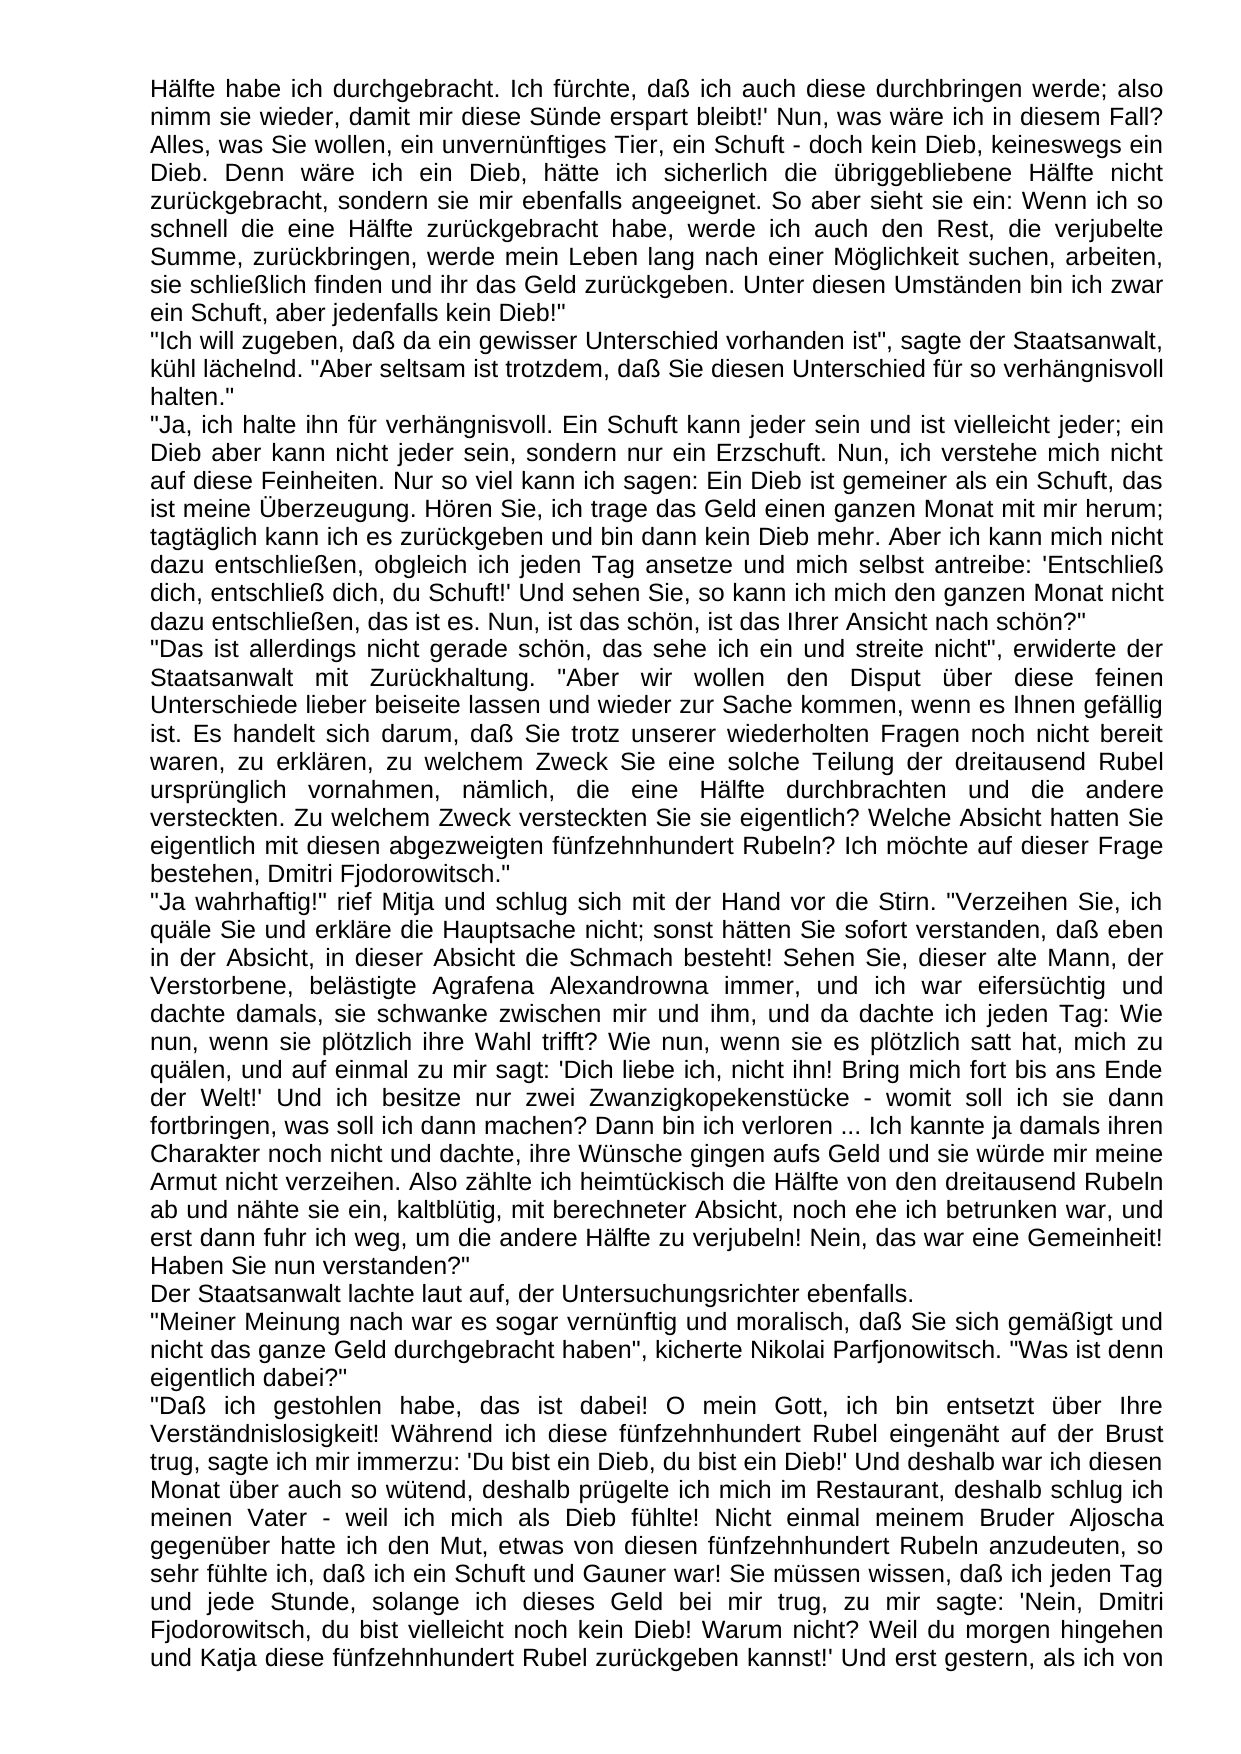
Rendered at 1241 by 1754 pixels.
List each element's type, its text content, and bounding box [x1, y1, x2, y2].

text Hälfte habe ich durchgebracht. Ich fürchte, daß ich auch diese durchbringen werde; also nimm sie wieder, damit mir diese Sünde erspart bleibt!' Nun, was wäre ich in diesem Fall? Alles, was Sie wollen, ein unvernünftiges Tier, ein Schuft - doch kein Dieb, keineswegs ein Dieb. Denn wäre ich ein Dieb, hätte ich sicherlich die übriggebliebene Hälfte nicht zurückgebracht, sondern sie mir ebenfalls angeeignet. So aber sieht sie ein: Wenn ich so schnell die eine Hälfte zurückgebracht habe, werde ich auch den Rest, die verjubelte Summe, zurückbringen, werde mein Leben lang nach einer Möglichkeit suchen, arbeiten, sie schließlich finden und ihr das Geld zurückgeben. Unter diesen Umständen bin ich zwar ein Schuft, aber jedenfalls kein Dieb!" [150, 75, 1166, 327]
text "Meiner Meinung nach war es sogar vernünftig und moralisch, daß Sie sich gemäßigt und nicht das ganze Geld durchgebracht haben", kicherte Nikolai Parfjonowitsch. "Was ist denn eigentlich dabei?" [150, 1308, 1166, 1392]
text "Das ist allerdings nicht gerade schön, das sehe ich ein und streite nicht", erwiderte der Staatsanwalt mit Zurückhaltung. "Aber wir wollen den Disput über diese feinen Unterschiede lieber beiseite lassen und wieder zur Sache kommen, wenn es Ihnen gefällig ist. Es handelt sich darum, daß Sie trotz unserer wiederholten Fragen noch nicht bereit waren, zu erklären, zu welchem Zweck Sie eine solche Teilung der dreitausend Rubel ursprünglich vornahmen, nämlich, die eine Hälfte durchbrachten und die andere versteckten. Zu welchem Zweck versteckten Sie sie eigentlich? Welche Absicht hatten Sie eigentlich mit diesen abgezweigten fünfzehnhundert Rubeln? Ich möchte auf dieser Frage bestehen, Dmitri Fjodorowitsch." [150, 635, 1166, 888]
text "Ja wahrhaftig!" rief Mitja und schlug sich mit der Hand vor die Stirn. "Verzeihen Sie, ich quäle Sie und erkläre die Hauptsache nicht; sonst hätten Sie sofort verstanden, daß eben in der Absicht, in dieser Absicht die Schmach besteht! Sehen Sie, dieser alte Mann, der Verstorbene, belästigte Agrafena Alexandrowna immer, und ich war eifersüchtig und dachte damals, sie schwanke zwischen mir und ihm, und da dachte ich jeden Tag: Wie nun, wenn sie plötzlich ihre Wahl trifft? Wie nun, wenn sie es plötzlich satt hat, mich zu quälen, und auf einmal zu mir sagt: 'Dich liebe ich, nicht ihn! Bring mich fort bis ans Ende der Welt!' Und ich besitze nur zwei Zwanzigkopekenstücke - womit soll ich sie dann fortbringen, was soll ich dann machen? Dann bin ich verloren ... Ich kannte ja damals ihren Charakter noch nicht und dachte, ihre Wünsche gingen aufs Geld und sie würde mir meine Armut nicht verzeihen. Also zählte ich heimtückisch die Hälfte von den dreitausend Rubeln ab und nähte sie ein, kaltblütig, mit berechneter Absicht, noch ehe ich betrunken war, und erst dann fuhr ich weg, um die andere Hälfte zu verjubeln! Nein, das war eine Gemeinheit! Haben Sie nun verstanden?" [150, 888, 1166, 1280]
text "Ja, ich halte ihn für verhängnisvoll. Ein Schuft kann jeder sein und ist vielleicht jeder; ein Dieb aber kann nicht jeder sein, sondern nur ein Erzschuft. Nun, ich verstehe mich nicht auf diese Feinheiten. Nur so viel kann ich sagen: Ein Dieb ist gemeiner als ein Schuft, das ist meine Überzeugung. Hören Sie, ich trage das Geld einen ganzen Monat mit mir herum; tagtäglich kann ich es zurückgeben und bin dann kein Dieb mehr. Aber ich kann mich nicht dazu entschließen, obgleich ich jeden Tag ansetze und mich selbst antreibe: 'Entschließ dich, entschließ dich, du Schuft!' Und sehen Sie, so kann ich mich den ganzen Monat nicht dazu entschließen, das ist es. Nun, ist das schön, ist das Ihrer Ansicht nach schön?" [150, 411, 1166, 635]
text "Ich will zugeben, daß da ein gewisser Unterschied vorhanden ist", sagte der Staatsanwalt, kühl lächelnd. "Aber seltsam ist trotzdem, daß Sie diesen Unterschied für so verhängnisvoll halten." [150, 327, 1166, 411]
text "Daß ich gestohlen habe, das ist dabei! O mein Gott, ich bin entsetzt über Ihre Verständnislosigkeit! Während ich diese fünfzehnhundert Rubel eingenäht auf der Brust trug, sagte ich mir immerzu: 'Du bist ein Dieb, du bist ein Dieb!' Und deshalb war ich diesen Monat über auch so wütend, deshalb prügelte ich mich im Restaurant, deshalb schlug ich meinen Vater - weil ich mich als Dieb fühlte! Nicht einmal meinem Bruder Aljoscha gegenüber hatte ich den Mut, etwas von diesen fünfzehnhundert Rubeln anzudeuten, so sehr fühlte ich, daß ich ein Schuft und Gauner war! Sie müssen wissen, daß ich jeden Tag und jede Stunde, solange ich dieses Geld bei mir trug, zu mir sagte: 'Nein, Dmitri Fjodorowitsch, du bist vielleicht noch kein Dieb! Warum nicht? Weil du morgen hingehen und Katja diese fünfzehnhundert Rubel zurückgeben kannst!' Und erst gestern, als ich von [150, 1392, 1166, 1672]
text Der Staatsanwalt lachte laut auf, der Untersuchungsrichter ebenfalls. [150, 1280, 1166, 1308]
